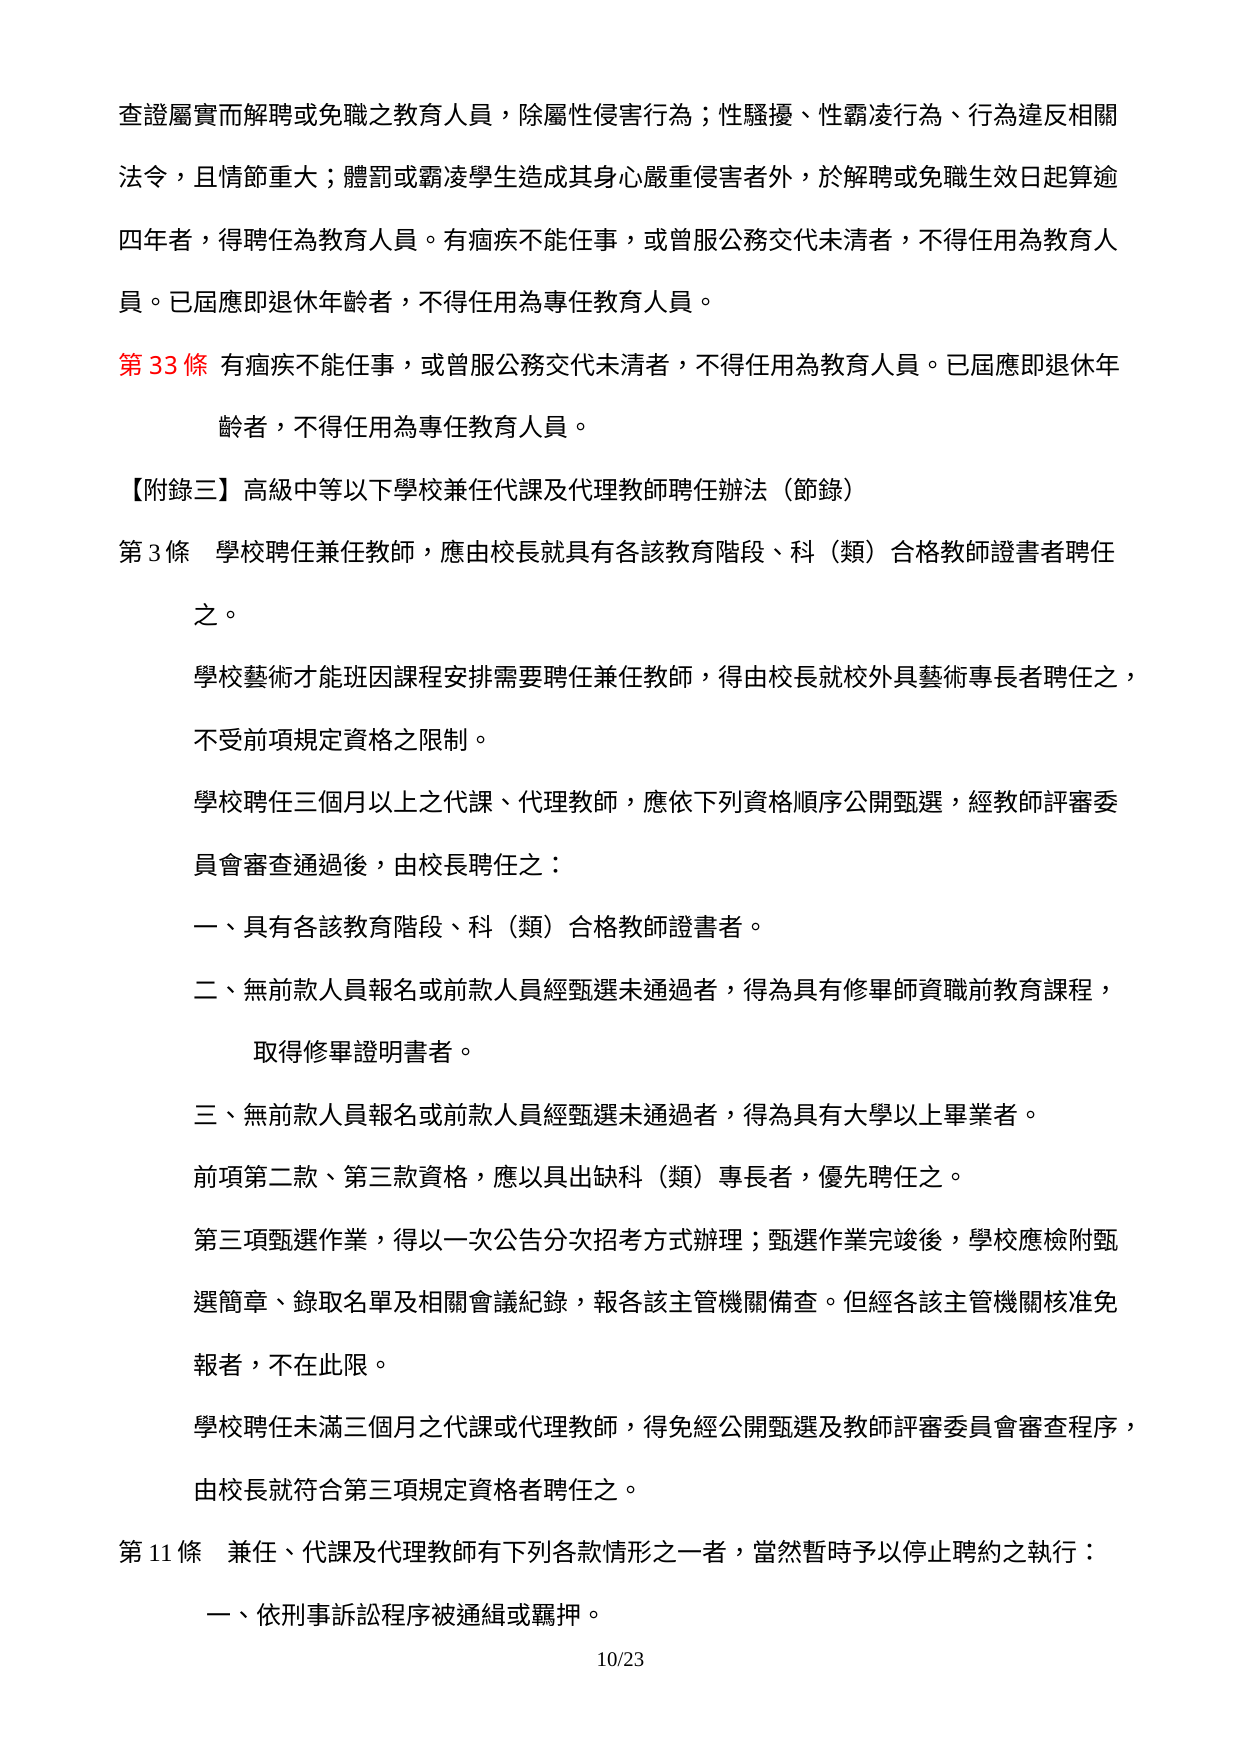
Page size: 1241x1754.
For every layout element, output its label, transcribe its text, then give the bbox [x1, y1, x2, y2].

text 【附錄三】高級中等以下學校兼任代課及代理教師聘任辦法（節錄） [118, 447, 1122, 509]
text 第11條 兼任、代課及代理教師有下列各款情形之一者，當然暫時予以停止聘約之執行： 一、依刑事訴訟程序被通緝或羈押。 [118, 1509, 1122, 1634]
text 第31條 具有下列情事之一者，不得為教育人員；其已任用者，應報請主管教育行 政機關核准後，予以解聘或免職： 一、曾犯內亂、外患罪，經有罪判決確定或通緝有案尚未結案。 二、曾服公務，因貪污瀆職經有罪判決確定或通緝有案尚未結案。 三、曾犯性侵害犯罪防治法第二條第一項所定之罪，經有罪判決確定。 四、依法停止任用，或受休職處分尚未期滿，或因案停止職務，其原因尚未消滅。 五、褫奪公權尚未復權。 六、受監護或輔助宣告尚未撤銷。 七、經學校性別平等教育委員會或依法組成之相關委員會調查確認有性侵害行為屬實。 八、經學校性別平等教育委員會或依法組成之相關委員會調查確認有性騷擾或性霸凌行為， 且情節重大。 九、知悉服務學校發生疑似校園性侵害事件，未依性別平等教育法規定通報，致再度發生校 園性侵害事件；或偽造、變造、湮滅或隱匿他人所犯校園性侵害事件之證據，經有關機 關查證屬實。 十、偽造、變造或湮滅他人所犯校園毒品危害事件之證據，經有關機關查證屬實。 十一、體罰或霸凌學生，造成其身心嚴重侵害。 十二、行為違反相關法令，經有關機關查證屬實。 教育人員有前項第十三款規定之情事，除情節重大者及教師應依教師法第十四條規定辦理外，其餘經議決解聘或免職者，應併審酌案件情節，議決一年至四年不得聘任為教育人員，並報主管教育行政機關核定。 第一項教育人員為校長時，應由主管教育行政機關予以解聘，其涉及第八款或第九款之行為，應由主管機關之性別平等教育委員會或依法組成之相關委員會調查之。 被告為教育人員之性侵害刑事案件，其主管教育行政機關或所屬學校得於偵查或審判中，聲請司法機關提供案件相關資訊，並通知其偵查、裁判結果。但其妨害偵查不公開、足以妨害另案之偵查、違反法定保密義務，或有害被告訴訟防禦權之行使者，不在此限。 為避免聘任之教育人員有第一項第一款至第十二款及第二項規定之情事，各主管機關及各級學校應依規定辦理通報、資訊之蒐集及查詢；其通報、資訊之蒐集、查詢及其他應遵行事項之辦法，由教育部定之。 本條例中華民國一百零三年一月三日修正之條文施行前，因行為不檢有損師道，經有關機關查證屬實而解聘或免職之教育人員，除屬性侵害行為；性騷擾、性霸凌行為、行為違反相關法令，且情節重大；體罰或霸凌學生造成其身心嚴重侵害者外，於解聘或免職生效日起算逾四年者，得聘任為教育人員。有痼疾不能任事，或曾服公務交代未清者，不得任用為教育人員。已屆應即退休年齡者，不得任用為專任教育人員。 [118, 72, 1122, 322]
text 第33條 有痼疾不能任事，或曾服公務交代未清者，不得任用為教育人員。已屆應即退休年 齡者，不得任用為專任教育人員。 [118, 322, 1122, 447]
text 第3條 學校聘任兼任教師，應由校長就具有各該教育階段、科（類）合格教師證書者聘任之。 學校藝術才能班因課程安排需要聘任兼任教師，得由校長就校外具藝術專長者聘任之，不受前項規定資格之限制。 學校聘任三個月以上之代課、代理教師，應依下列資格順序公開甄選，經教師評審委員會審查通過後，由校長聘任之： 一、具有各該教育階段、科（類）合格教師證書者。 二、無前款人員報名或前款人員經甄選未通過者，得為具有修畢師資職前教育課程， 取得修畢證明書者。 三、無前款人員報名或前款人員經甄選未通過者，得為具有大學以上畢業者。 前項第二款、第三款資格，應以具出缺科（類）專長者，優先聘任之。 第三項甄選作業，得以一次公告分次招考方式辦理；甄選作業完竣後，學校應檢附甄選簡章、錄取名單及相關會議紀錄，報各該主管機關備查。但經各該主管機關核准免報者，不在此限。 學校聘任未滿三個月之代課或代理教師，得免經公開甄選及教師評審委員會審查程序，由校長就符合第三項規定資格者聘任之。 [118, 509, 1122, 1509]
